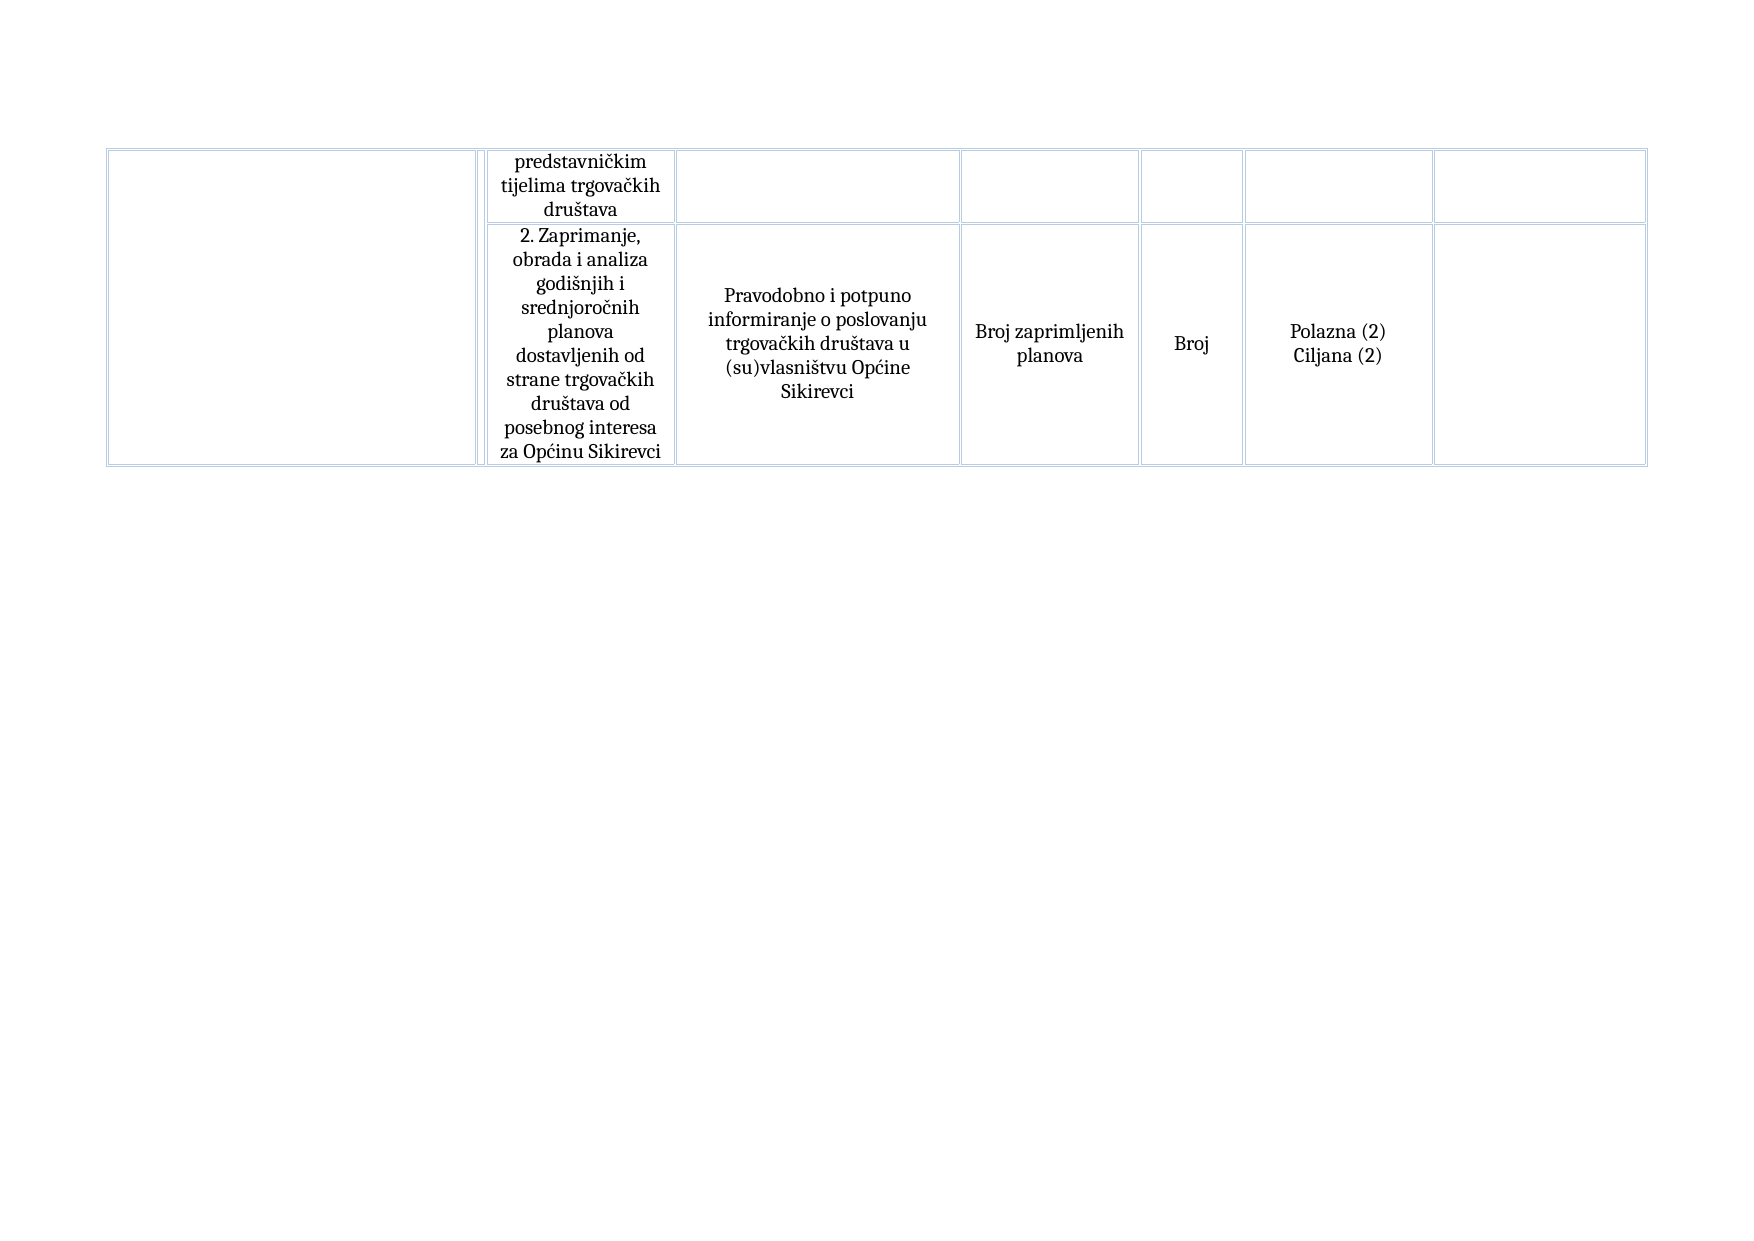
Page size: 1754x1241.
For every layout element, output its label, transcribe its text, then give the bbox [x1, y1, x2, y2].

table_cell Broj [1142, 225, 1242, 464]
table_cell [1246, 151, 1432, 222]
table_cell Pravodobno i potpuno informiranje o poslovanju trgovačkih društava u (su)vlasništvu Općine Sikirevci [677, 225, 959, 464]
table_cell [677, 151, 959, 222]
table_cell predstavničkim tijelima trgovačkih društava [488, 151, 674, 222]
table_cell [1142, 151, 1242, 222]
table_cell 2. Zaprimanje, obrada i analiza godišnjih i srednjoročnih planova dostavljenih od strane trgovačkih društava od posebnog interesa za Općinu Sikirevci [488, 225, 674, 464]
table_cell Polazna (2) Ciljana (2) [1246, 225, 1432, 464]
table_cell Broj zaprimljenih planova [962, 225, 1138, 464]
table_cell [1435, 225, 1645, 464]
table_cell [109, 151, 475, 464]
table_cell [962, 151, 1138, 222]
table_cell [1435, 151, 1645, 222]
